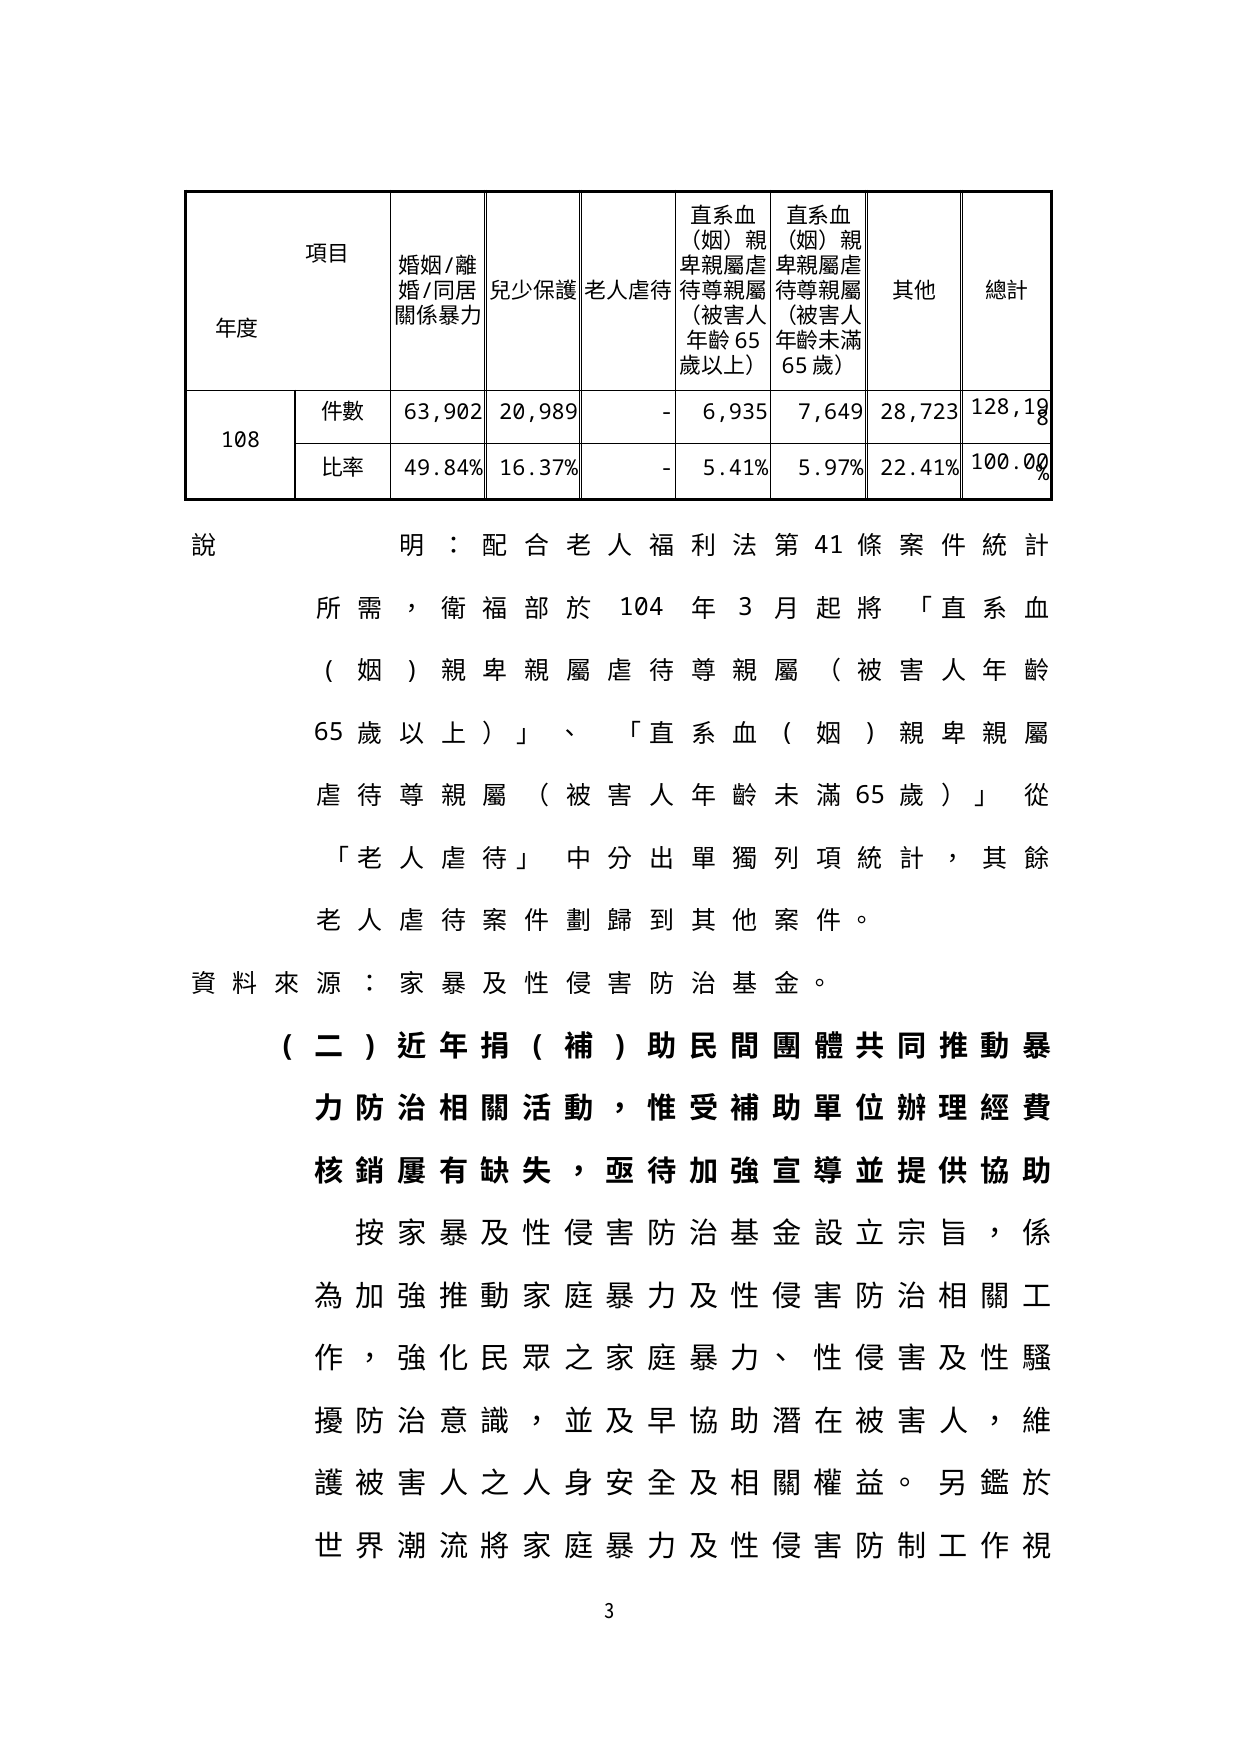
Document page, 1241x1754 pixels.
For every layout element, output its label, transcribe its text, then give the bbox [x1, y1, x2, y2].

table_header 總計 [963, 193, 1050, 389]
table_cell 20,989 [487, 391, 579, 443]
table_header 兒少保護 [487, 193, 579, 389]
table_header 直系血（姻）親卑親屬虐待尊親屬（被害人年齡未滿65歲） [771, 193, 865, 389]
text (二)近年捐(補)助民間團體共同推動暴力防治相關活動，惟受補助單位辦理經費核銷屢有缺失，亟待加強宣導並提供協助 [242, 1002, 1058, 1189]
table_cell 49.84% [391, 444, 484, 498]
table_header 項目 年度 [187, 193, 390, 389]
table_cell 100.00% [963, 444, 1050, 498]
table_cell 128,198 [963, 391, 1050, 443]
table_cell 16.37% [487, 444, 579, 498]
table_cell 108 [187, 391, 294, 498]
table_cell 7,649 [771, 391, 865, 443]
table_header 婚姻/離婚/同居關係暴力 [391, 193, 484, 389]
table_cell 5.41% [676, 444, 770, 498]
table_cell 63,902 [391, 391, 484, 443]
table_header 直系血（姻）親卑親屬虐待尊親屬（被害人年齡65歲以上） [676, 193, 770, 389]
table_cell - [582, 444, 675, 498]
table_header 其他 [868, 193, 960, 389]
table_cell 比率 [296, 444, 390, 498]
table_cell 6,935 [676, 391, 770, 443]
table_cell 件數 [296, 391, 390, 443]
text 資料來源：家暴及性侵害防治基金。 [153, 939, 1102, 1002]
table_cell - [582, 391, 675, 443]
text 按家暴及性侵害防治基金設立宗旨，係為加強推動家庭暴力及性侵害防治相關工作，強化民眾之家庭暴力、性侵害及性騷擾防治意識，並及早協助潛在被害人，維護被害人之人身安全及相關權益。另鑑於世界潮流將家庭暴力及性侵害防制工作視 [271, 1189, 1058, 1564]
table_cell 5.97% [771, 444, 865, 498]
table_cell 22.41% [868, 444, 960, 498]
text 說 明：配合老人福利法第41條案件統計所需，衛福部於104年3月起將「直系血(姻)親卑親屬虐待尊親屬（被害人年齡65歲以上）」、「直系血(姻)親卑親屬虐待尊親屬（被害人年齡未滿65歲）」從「老人虐待」中分出單獨列項統計，其餘老人虐待案件劃歸到其他案件。 [174, 502, 1058, 939]
table_cell 28,723 [868, 391, 960, 443]
table_header 老人虐待 [582, 193, 675, 389]
